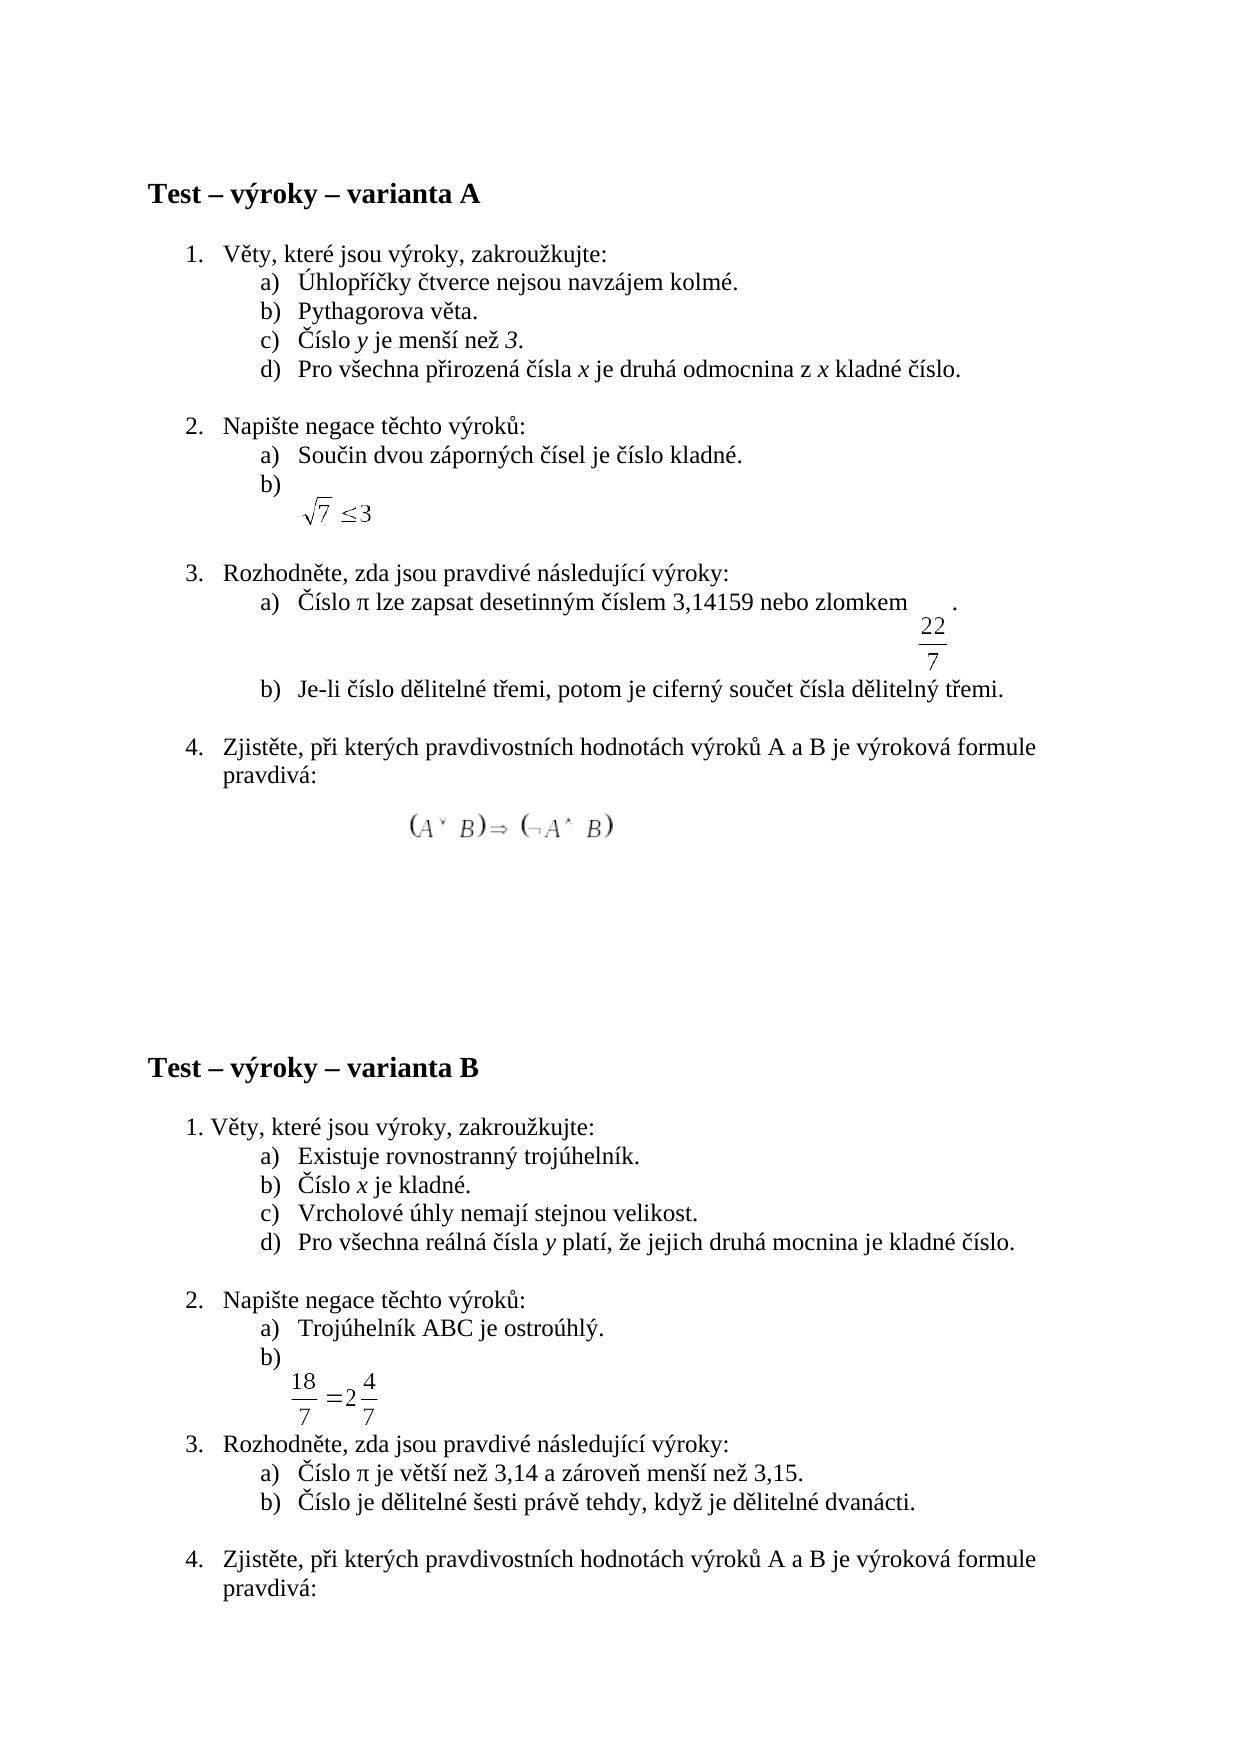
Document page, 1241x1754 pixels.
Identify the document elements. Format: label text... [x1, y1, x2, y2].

list Trojúhelník ABC je ostroúhlý. [260, 1313, 1093, 1342]
list Existuje rovnostranný trojúhelník. [260, 1141, 1093, 1170]
list Zjistěte, při kterých pravdivostních hodnotách výroků A a B je výroková formule pravdivá: [185, 732, 1093, 789]
list Napište negace těchto výroků: [185, 411, 1093, 440]
text b) [260, 1342, 1093, 1429]
list Úhlopříčky čtverce nejsou navzájem kolmé. [260, 267, 1093, 296]
list Číslo π je větší než 3,14 a zároveň menší než 3,15. [260, 1458, 1093, 1487]
list Číslo je dělitelné šesti právě tehdy, když je dělitelné dvanácti. [260, 1487, 1093, 1516]
list Zjistěte, při kterých pravdivostních hodnotách výroků A a B je výroková formule pravdivá: [185, 1544, 1093, 1602]
list Pro všechna reálná čísla y platí, že jejich druhá mocnina je kladné číslo. [260, 1227, 1093, 1256]
list Pythagorova věta. [260, 296, 1093, 325]
list Číslo π lze zapsat desetinným číslem 3,14159 nebo zlomkem . [260, 587, 1093, 674]
text Test – výroky – varianta B [148, 1050, 1093, 1083]
list Rozhodněte, zda jsou pravdivé následující výroky: [185, 1429, 1093, 1458]
list Pro všechna přirozená čísla x je druhá odmocnina z x kladné číslo. [260, 354, 1093, 382]
list Vrcholové úhly nemají stejnou velikost. [260, 1198, 1093, 1227]
list Součin dvou záporných čísel je číslo kladné. [260, 440, 1093, 469]
list Číslo x je kladné. [260, 1170, 1093, 1198]
text Test – výroky – varianta A [148, 176, 1093, 210]
list Napište negace těchto výroků: [185, 1285, 1093, 1313]
list Číslo y je menší než 3. [260, 325, 1093, 354]
list Je-li číslo dělitelné třemi, potom je ciferný součet čísla dělitelný třemi. [260, 674, 1093, 703]
list Věty, které jsou výroky, zakroužkujte: [185, 239, 1093, 267]
list Rozhodněte, zda jsou pravdivé následující výroky: [185, 558, 1093, 587]
text 1. Věty, které jsou výroky, zakroužkujte: [185, 1112, 1093, 1141]
